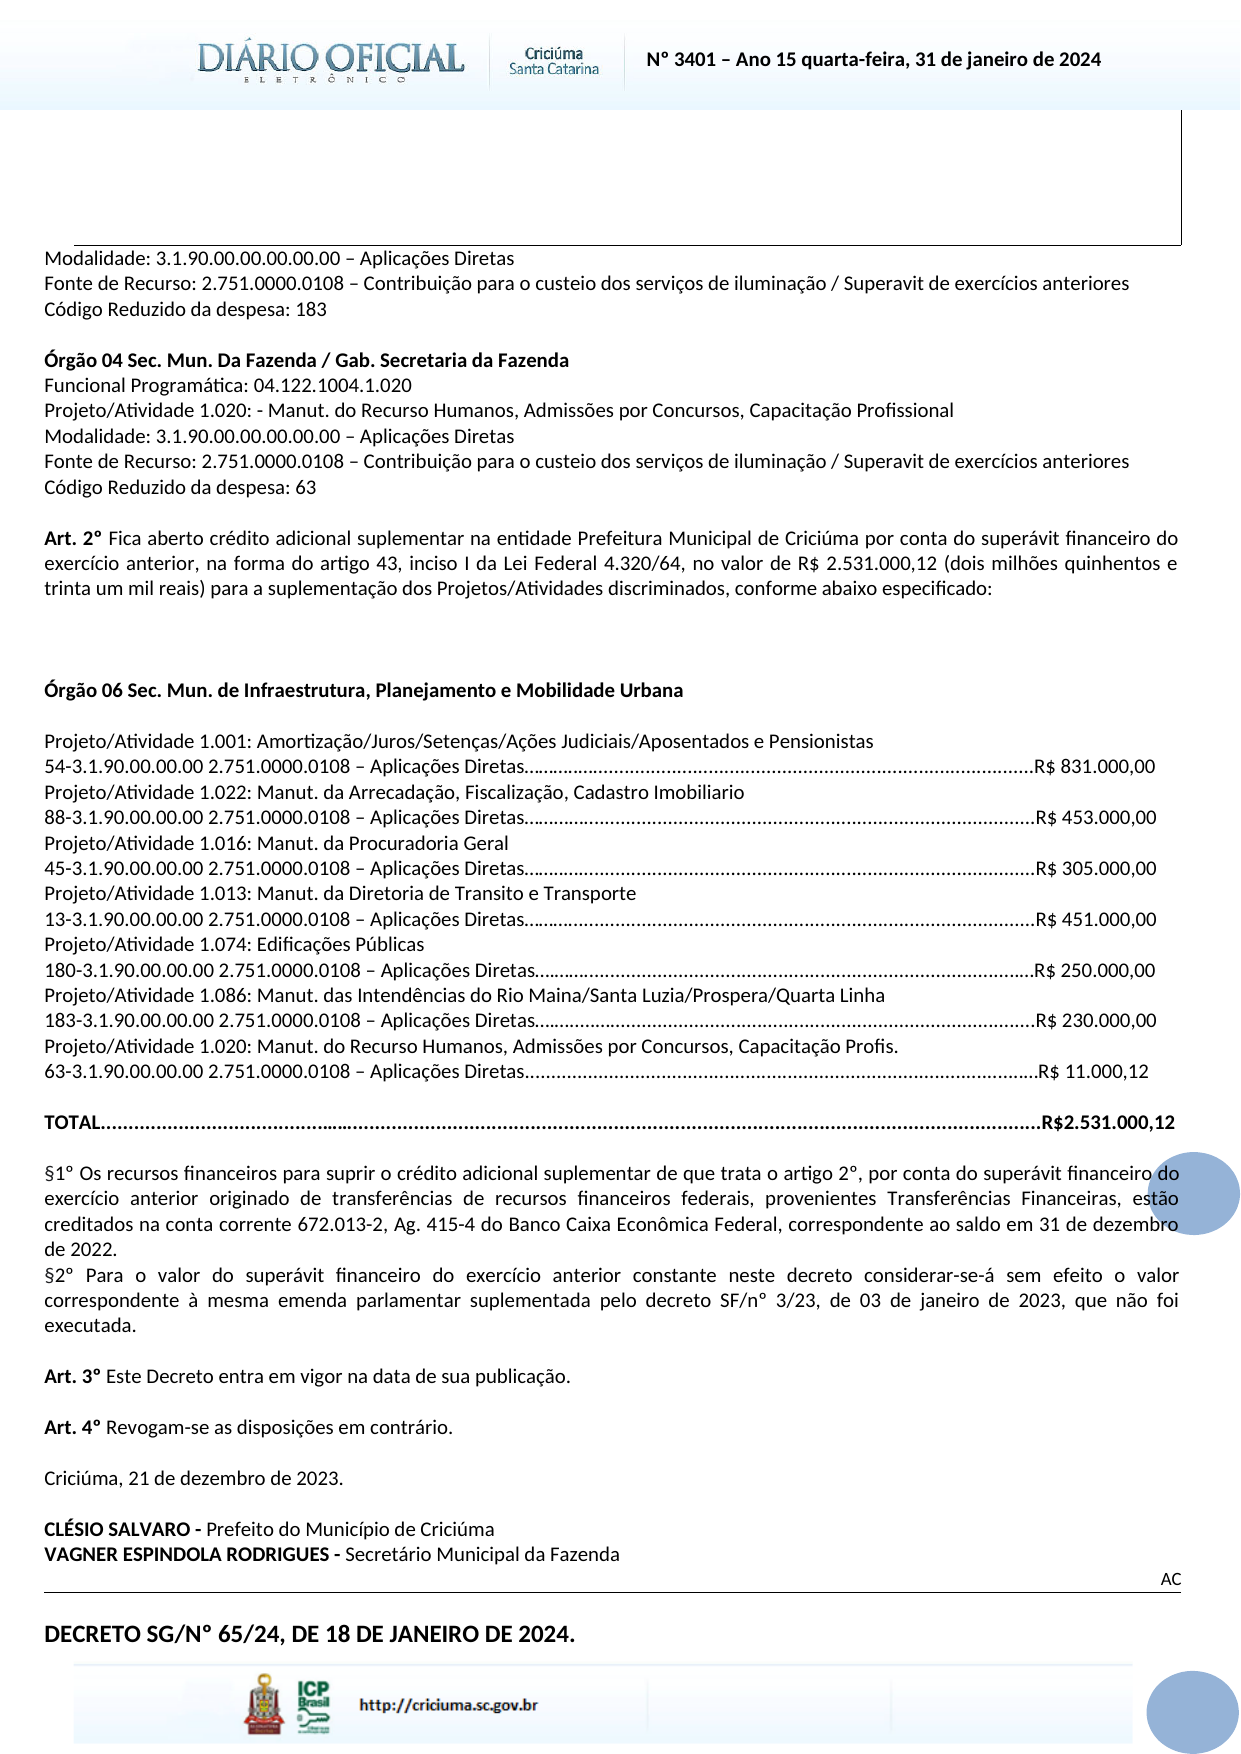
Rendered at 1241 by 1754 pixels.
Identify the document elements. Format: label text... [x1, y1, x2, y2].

text 180-3.1.90.00.00.00 2.751.0000.0108 – Aplicações Diretas….……...................................................................................…R$ 250.000,00 [44, 957, 1181, 982]
text Funcional Programática: 04.122.1004.1.020 [44, 372, 1181, 398]
text Art. 4º Revogam-se as disposições em contrário. [44, 1414, 1181, 1440]
text Código Reduzido da despesa: 63 [44, 474, 1181, 499]
text Projeto/Atividade 1.020: Manut. do Recurso Humanos, Admissões por Concursos, Capacitação Profis. [44, 1033, 1181, 1058]
text Órgão 06 Sec. Mun. de Infraestrutura, Planejamento e Mobilidade Urbana [44, 677, 1181, 703]
text Projeto/Atividade 1.086: Manut. das Intendências do Rio Maina/Santa Luzia/Prospera/Quarta Linha [44, 982, 1181, 1008]
text 54-3.1.90.00.00.00 2.751.0000.0108 – Aplicações Diretas………..…....................................................................................R$ 831.000,00 [44, 753, 1181, 779]
text §2º Para o valor do superávit financeiro do exercício anterior constante neste decreto considerar-se-á sem efeito o valor correspondente à mesma emenda parlamentar suplementada pelo decreto SF/nº 3/23, de 03 de janeiro de 2023, que não foi executada. [44, 1262, 1181, 1338]
text AC [44, 1567, 1181, 1592]
text Projeto/Atividade 1.022: Manut. da Arrecadação, Fiscalização, Cadastro Imobiliario [44, 779, 1181, 804]
text Projeto/Atividade 1.074: Edificações Públicas [44, 931, 1181, 957]
text 13-3.1.90.00.00.00 2.751.0000.0108 – Aplicações Diretas……….........................................................................................R$ 451.000,00 [44, 906, 1181, 931]
text Projeto/Atividade 1.013: Manut. da Diretoria de Transito e Transporte [44, 881, 1181, 906]
text Órgão 04 Sec. Mun. Da Fazenda / Gab. Secretaria da Fazenda [44, 347, 1181, 372]
text Projeto/Atividade 1.016: Manut. da Procuradoria Geral [44, 830, 1181, 855]
text Fonte de Recurso: 2.751.0000.0108 – Contribuição para o custeio dos serviços de iluminação / Superavit de exercícios anteriores [44, 271, 1181, 296]
text TOTAL........................................……............................................................................................................................R$2.531.000,12 [44, 1109, 1181, 1135]
text 88-3.1.90.00.00.00 2.751.0000.0108 – Aplicações Diretas……...…......................................................................................R$ 453.000,00 [44, 804, 1181, 830]
text Art. 2º Fica aberto crédito adicional suplementar na entidade Prefeitura Municipal de Criciúma por conta do superávit financeiro do exercício anterior, na forma do artigo 43, inciso I da Lei Federal 4.320/64, no valor de R$ 2.531.000,12 (dois milhões quinhentos e trinta um mil reais) para a suplementação dos Projetos/Atividades discriminados, conforme abaixo especificado: [44, 525, 1181, 601]
text Fonte de Recurso: 2.751.0000.0108 – Contribuição para o custeio dos serviços de iluminação / Superavit de exercícios anteriores [44, 448, 1181, 474]
text Projeto/Atividade 1.001: Amortização/Juros/Setenças/Ações Judiciais/Aposentados e Pensionistas [44, 728, 1181, 753]
text Código Reduzido da despesa: 183 [44, 296, 1181, 321]
text Criciúma, 21 de dezembro de 2023. [44, 1465, 1181, 1491]
text Projeto/Atividade 1.020: - Manut. do Recurso Humanos, Admissões por Concursos, Capacitação Profissional [44, 398, 1181, 423]
text 45-3.1.90.00.00.00 2.751.0000.0108 – Aplicações Diretas……..….......................................................................................R$ 305.000,00 [44, 855, 1181, 881]
text Art. 3º Este Decreto entra em vigor na data de sua publicação. [44, 1363, 1181, 1389]
text CLÉSIO SALVARO - Prefeito do Município de Criciúma [44, 1516, 1181, 1541]
text DECRETO SG/Nº 65/24, DE 18 DE JANEIRO DE 2024. [44, 1618, 1181, 1649]
text Modalidade: 3.1.90.00.00.00.00.00 – Aplicações Diretas [44, 245, 1181, 271]
text §1º Os recursos financeiros para suprir o crédito adicional suplementar de que trata o artigo 2º, por conta do superávit financeiro do exercício anterior originado de transferências de recursos financeiros federais, provenientes Transferências Financeiras, estão creditados na conta corrente 672.013-2, Ag. 415-4 do Banco Caixa Econômica Federal, correspondente ao saldo em 31 de dezembro de 2022. [44, 1160, 1181, 1262]
text VAGNER ESPINDOLA RODRIGUES - Secretário Municipal da Fazenda [44, 1541, 1181, 1567]
text Modalidade: 3.1.90.00.00.00.00.00 – Aplicações Diretas [44, 423, 1181, 448]
text 63-3.1.90.00.00.00 2.751.0000.0108 – Aplicações Diretas...............................................................................................…R$ 11.000,12 [44, 1058, 1181, 1084]
text 183-3.1.90.00.00.00 2.751.0000.0108 – Aplicações Diretas….….....….................................................................................R$ 230.000,00 [44, 1008, 1181, 1033]
